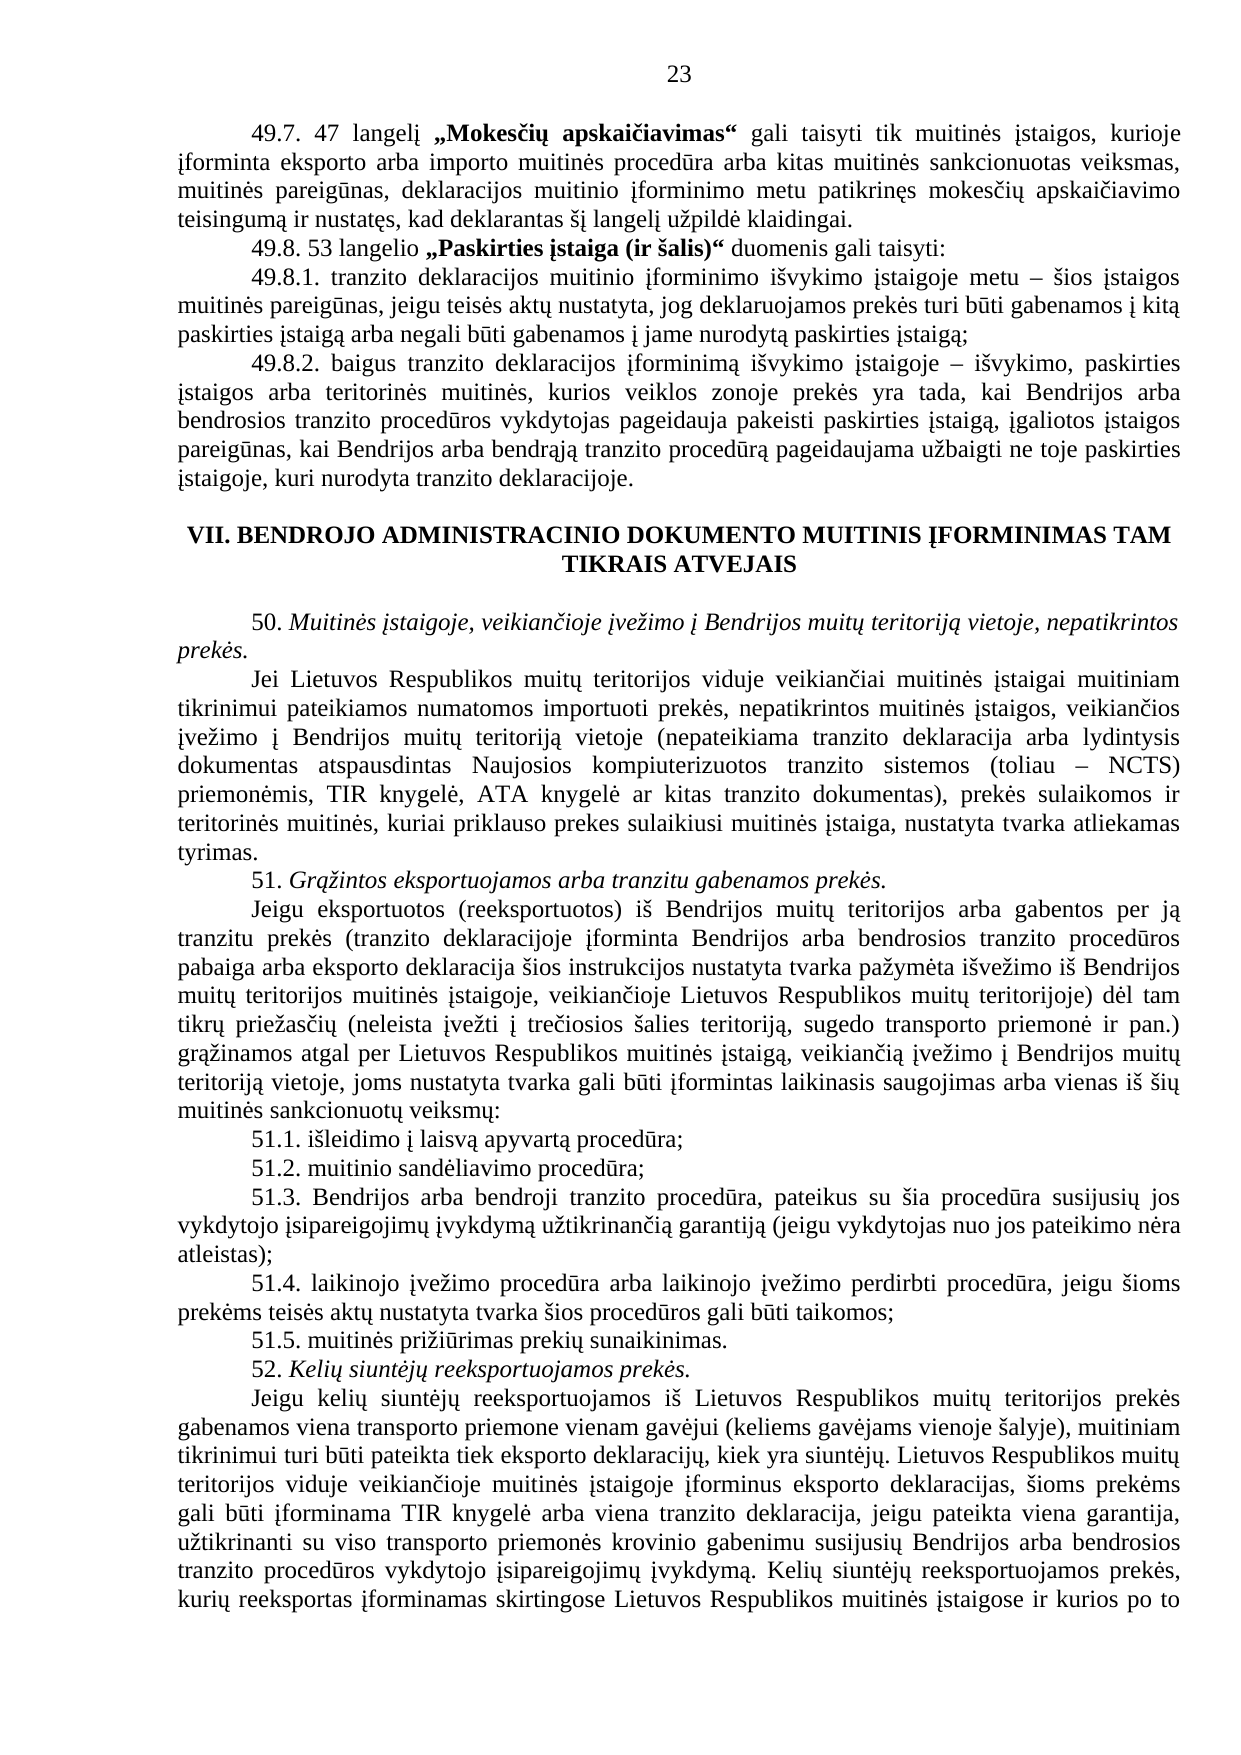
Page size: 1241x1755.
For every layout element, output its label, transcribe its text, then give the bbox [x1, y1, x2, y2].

text 49.7. 47 langelį „Mokesčių apskaičiavimas“ gali taisyti tik muitinės įstaigos, kurioje įforminta eksporto arba importo muitinės procedūra arba kitas muitinės sankcionuotas veiksmas, muitinės pareigūnas, deklaracijos muitinio įforminimo metu patikrinęs mokesčių apskaičiavimo teisingumą ir nustatęs, kad deklarantas šį langelį užpildė klaidingai. [177, 118, 1181, 233]
text VII. BENDROJO ADMINISTRACINIO DOKUMENTO MUITINIS ĮFORMINIMAS TAM TIKRAIS ATVEJAIS [177, 521, 1181, 578]
text Jeigu eksportuotos (reeksportuotos) iš Bendrijos muitų teritorijos arba gabentos per ją tranzitu prekės (tranzito deklaracijoje įforminta Bendrijos arba bendrosios tranzito procedūros pabaiga arba eksporto deklaracija šios instrukcijos nustatyta tvarka pažymėta išvežimo iš Bendrijos muitų teritorijos muitinės įstaigoje, veikiančioje Lietuvos Respublikos muitų teritorijoje) dėl tam tikrų priežasčių (neleista įvežti į trečiosios šalies teritoriją, sugedo transporto priemonė ir pan.) grąžinamos atgal per Lietuvos Respublikos muitinės įstaigą, veikiančią įvežimo į Bendrijos muitų teritoriją vietoje, joms nustatyta tvarka gali būti įformintas laikinasis saugojimas arba vienas iš šių muitinės sankcionuotų veiksmų: [177, 894, 1181, 1124]
text 51.3. Bendrijos arba bendroji tranzito procedūra, pateikus su šia procedūra susijusių jos vykdytojo įsipareigojimų įvykdymą užtikrinančią garantiją (jeigu vykdytojas nuo jos pateikimo nėra atleistas); [177, 1182, 1181, 1268]
text 51.1. išleidimo į laisvą apyvartą procedūra; [177, 1124, 1181, 1153]
text 49.8. 53 langelio „Paskirties įstaiga (ir šalis)“ duomenis gali taisyti: [177, 233, 1181, 262]
text Jei Lietuvos Respublikos muitų teritorijos viduje veikiančiai muitinės įstaigai muitiniam tikrinimui pateikiamos numatomos importuoti prekės, nepatikrintos muitinės įstaigos, veikiančios įvežimo į Bendrijos muitų teritoriją vietoje (nepateikiama tranzito deklaracija arba lydintysis dokumentas atspausdintas Naujosios kompiuterizuotos tranzito sistemos (toliau – NCTS) priemonėmis, TIR knygelė, ATA knygelė ar kitas tranzito dokumentas), prekės sulaikomos ir teritorinės muitinės, kuriai priklauso prekes sulaikiusi muitinės įstaiga, nustatyta tvarka atliekamas tyrimas. [177, 664, 1181, 866]
text 49.8.2. baigus tranzito deklaracijos įforminimą išvykimo įstaigoje – išvykimo, paskirties įstaigos arba teritorinės muitinės, kurios veiklos zonoje prekės yra tada, kai Bendrijos arba bendrosios tranzito procedūros vykdytojas pageidauja pakeisti paskirties įstaigą, įgaliotos įstaigos pareigūnas, kai Bendrijos arba bendrąją tranzito procedūrą pageidaujama užbaigti ne toje paskirties įstaigoje, kuri nurodyta tranzito deklaracijoje. [177, 348, 1181, 492]
text Jeigu kelių siuntėjų reeksportuojamos iš Lietuvos Respublikos muitų teritorijos prekės gabenamos viena transporto priemone vienam gavėjui (keliems gavėjams vienoje šalyje), muitiniam tikrinimui turi būti pateikta tiek eksporto deklaracijų, kiek yra siuntėjų. Lietuvos Respublikos muitų teritorijos viduje veikiančioje muitinės įstaigoje įforminus eksporto deklaracijas, šioms prekėms gali būti įforminama TIR knygelė arba viena tranzito deklaracija, jeigu pateikta viena garantija, užtikrinanti su viso transporto priemonės krovinio gabenimu susijusių Bendrijos arba bendrosios tranzito procedūros vykdytojo įsipareigojimų įvykdymą. Kelių siuntėjų reeksportuojamos prekės, kurių reeksportas įforminamas skirtingose Lietuvos Respublikos muitinės įstaigose ir kurios po to [177, 1383, 1181, 1613]
text 51.4. laikinojo įvežimo procedūra arba laikinojo įvežimo perdirbti procedūra, jeigu šioms prekėms teisės aktų nustatyta tvarka šios procedūros gali būti taikomos; [177, 1268, 1181, 1326]
text 51.5. muitinės prižiūrimas prekių sunaikinimas. [177, 1326, 1181, 1354]
text 52. Kelių siuntėjų reeksportuojamos prekės. [177, 1354, 1181, 1383]
text 51. Grąžintos eksportuojamos arba tranzitu gabenamos prekės. [177, 866, 1181, 894]
text 50. Muitinės įstaigoje, veikiančioje įvežimo į Bendrijos muitų teritoriją vietoje, nepatikrintos prekės. [177, 607, 1181, 664]
text 51.2. muitinio sandėliavimo procedūra; [177, 1153, 1181, 1182]
text 49.8.1. tranzito deklaracijos muitinio įforminimo išvykimo įstaigoje metu – šios įstaigos muitinės pareigūnas, jeigu teisės aktų nustatyta, jog deklaruojamos prekės turi būti gabenamos į kitą paskirties įstaigą arba negali būti gabenamos į jame nurodytą paskirties įstaigą; [177, 262, 1181, 348]
